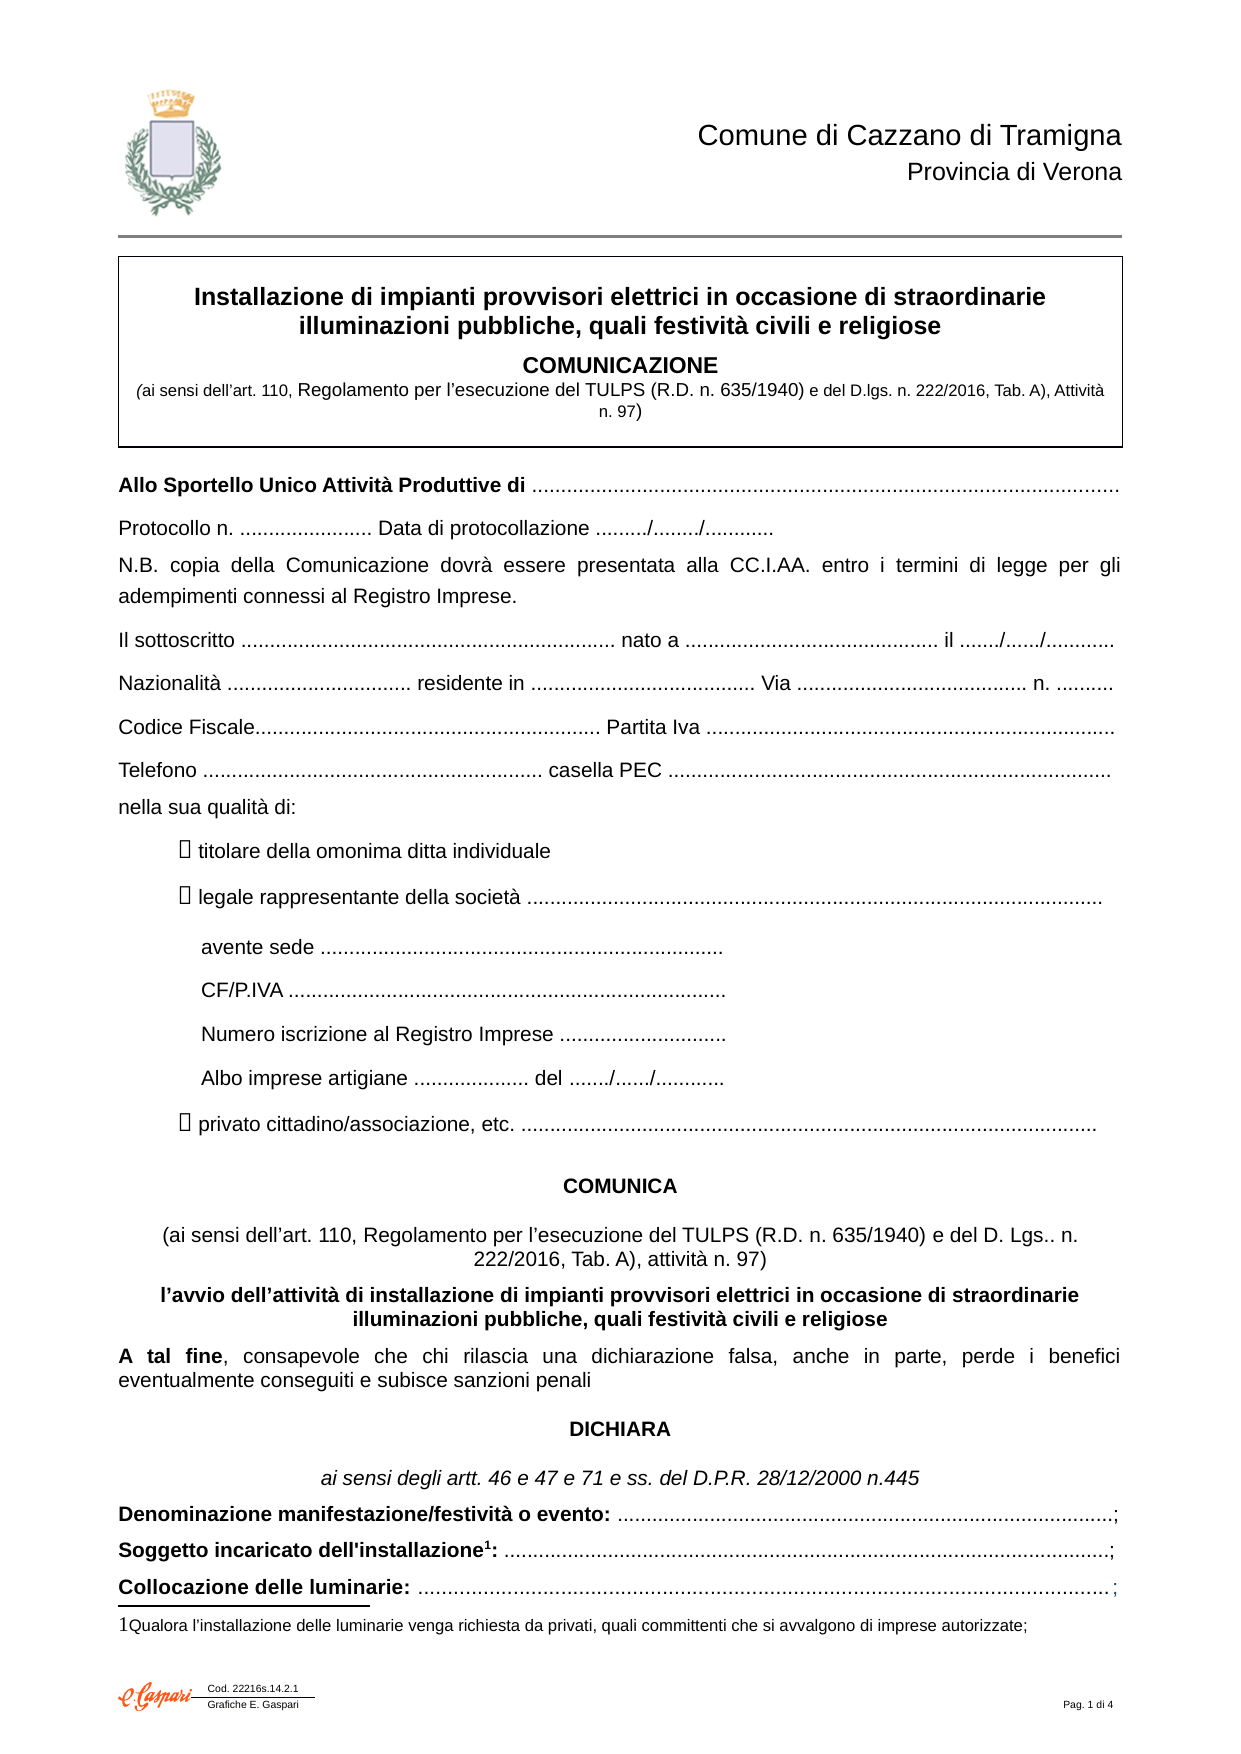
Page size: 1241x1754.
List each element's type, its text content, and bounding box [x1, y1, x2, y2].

text Codice Fiscale............................................................ Partita Iva ....................................................................... [118, 715, 1122, 739]
text Nazionalità ................................ residente in ....................................... Via ........................................ n. .......... [118, 671, 1122, 695]
text (ai sensi dell’art. 110, Regolamento per l’esecuzione del TULPS (R.D. n. 635/1940) e del D. Lgs.. n. 222/2016, Tab. A), attività n. 97) [118, 1223, 1122, 1271]
text Telefono ........................................................... casella PEC ............................................................................. [118, 758, 1122, 782]
text Protocollo n. ....................... Data di protocollazione ........./......../............ [118, 516, 1122, 540]
text nella sua qualità di: [118, 795, 1122, 819]
text N.B. copia della Comunicazione dovrà essere presentata alla CC.I.AA. entro i termini di legge per gli adempimenti connessi al Registro Imprese. [118, 553, 1122, 608]
text COMUNICA [118, 1174, 1122, 1198]
text Qualora l’installazione delle luminarie venga richiesta da privati, quali committenti che si avvalgono di imprese autorizzate; [118, 1612, 1122, 1636]
text  privato cittadino/associazione, etc. .................................................................................................... [177, 1104, 1122, 1138]
picture [122, 185, 224, 219]
text  legale rappresentante della società .................................................................................................... [177, 878, 1122, 912]
text Comune di Cazzano di Tramigna [118, 118, 1122, 152]
text Allo Sportello Unico Attività Produttive di [118, 472, 1122, 496]
text Albo imprese artigiane .................... del ......./....../............ [201, 1066, 1122, 1089]
text A tal fine, consapevole che chi rilascia una dichiarazione falsa, anche in parte, perde i benefici eventualmente conseguiti e subisce sanzioni penali [118, 1343, 1122, 1391]
text Il sottoscritto ................................................................. nato a ............................................ il ......./....../............ [118, 627, 1122, 651]
text Collocazione delle luminarie: ....................................................................................................................; [118, 1575, 1122, 1599]
text Denominazione manifestazione/festività o evento: ......................................................................................; [118, 1502, 1122, 1526]
text Numero iscrizione al Registro Imprese ............................. [201, 1022, 1122, 1046]
picture [122, 152, 224, 157]
text DICHIARA [118, 1416, 1122, 1440]
text Provincia di Verona [118, 157, 1122, 185]
picture [118, 1682, 192, 1711]
text CF/P.IVA ............................................................................ [201, 978, 1122, 1002]
text avente sede ...................................................................... [201, 934, 1122, 958]
text Soggetto incaricato dell'installazione: .........................................................................................................; [118, 1538, 1122, 1562]
text ai sensi degli artt. 46 e 47 e 71 e ss. del D.P.R. 28/12/2000 n.445 [118, 1465, 1122, 1489]
text l’avvio dell’attività di installazione di impianti provvisori elettrici in occasione di straordinarie illuminazioni pubbliche, quali festività civili e religiose [118, 1283, 1122, 1331]
table_header Installazione di impianti provvisori elettrici in occasione di straordinarie illuminazioni pubbliche, quali festività civili e religiose COMUNICAZIONE (ai sensi dell’art. 110, Regolamento per l’esecuzione del TULPS (R.D. n. 635/1940) e del D.lgs. n. 222/2016, Tab. A), Attività n. 97) [119, 257, 1122, 446]
picture [122, 87, 224, 118]
text  titolare della omonima ditta individuale [177, 831, 1122, 865]
